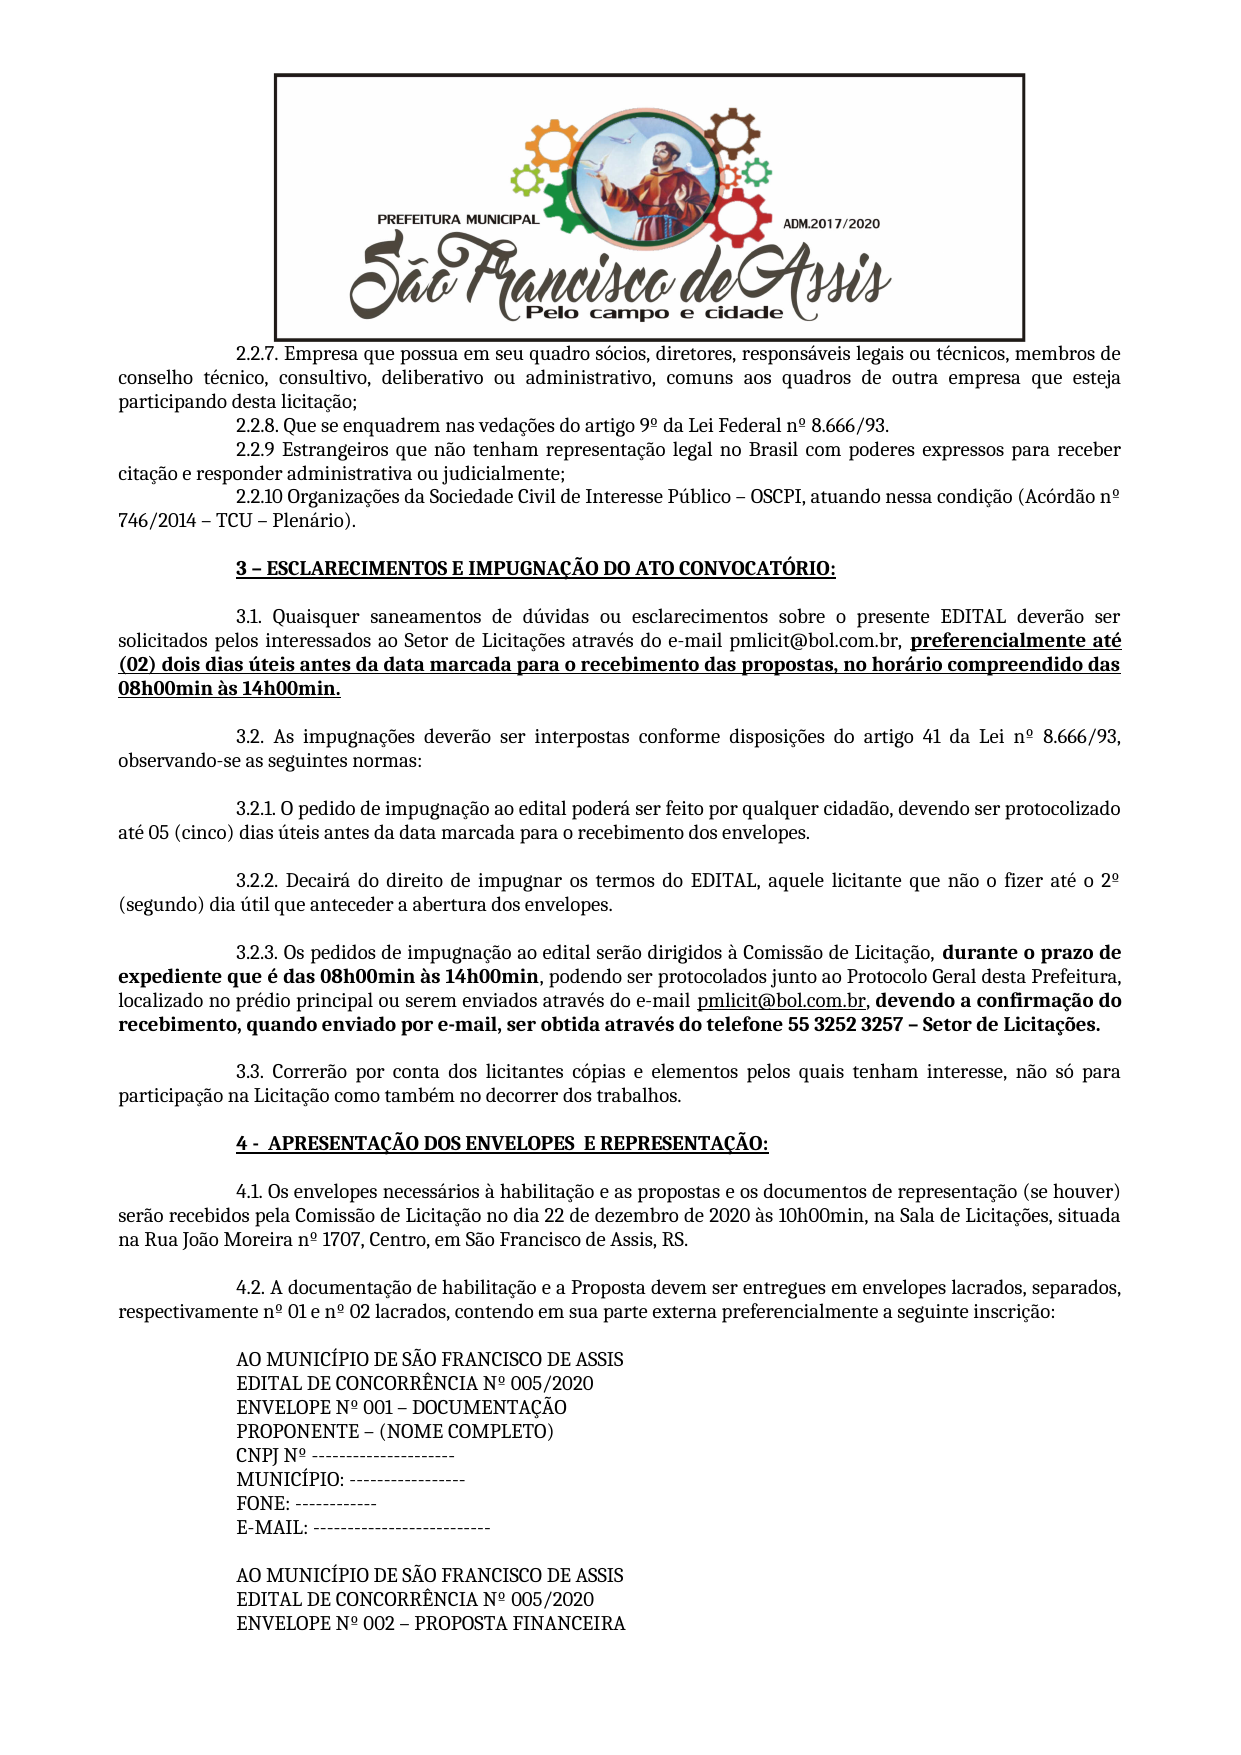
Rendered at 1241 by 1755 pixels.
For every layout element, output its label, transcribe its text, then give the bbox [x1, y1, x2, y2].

text AO MUNICÍPIO DE SÃO FRANCISCO DE ASSIS [118, 1563, 1122, 1587]
text 3 – ESCLARECIMENTOS E IMPUGNAÇÃO DO ATO CONVOCATÓRIO: [118, 557, 1122, 581]
text AO MUNICÍPIO DE SÃO FRANCISCO DE ASSIS [118, 1348, 1122, 1372]
text 3.2.2. Decairá do direito de impugnar os termos do EDITAL, aquele licitante que não o fizer até o 2º (segundo) dia útil que anteceder a abertura dos envelopes. [118, 868, 1122, 916]
text EDITAL DE CONCORRÊNCIA Nº 005/2020 [118, 1587, 1122, 1611]
text 4.2. A documentação de habilitação e a Proposta devem ser entregues em envelopes lacrados, separados, respectivamente nº 01 e nº 02 lacrados, contendo em sua parte externa preferencialmente a seguinte inscrição: [118, 1276, 1122, 1324]
text FONE: ------------ [118, 1491, 1122, 1515]
text PROPONENTE – (NOME COMPLETO) [118, 1419, 1122, 1443]
text CNPJ Nº --------------------- [118, 1443, 1122, 1467]
text 2.2.7. Empresa que possua em seu quadro sócios, diretores, responsáveis legais ou técnicos, membros de conselho técnico, consultivo, deliberativo ou administrativo, comuns aos quadros de outra empresa que esteja participando desta licitação; [118, 341, 1122, 413]
text 3.3. Correrão por conta dos licitantes cópias e elementos pelos quais tenham interesse, não só para participação na Licitação como também no decorrer dos trabalhos. [118, 1060, 1122, 1108]
text 4.1. Os envelopes necessários à habilitação e as propostas e os documentos de representação (se houver) serão recebidos pela Comissão de Licitação no dia 22 de dezembro de 2020 às 10h00min, na Sala de Licitações, situada na Rua João Moreira nº 1707, Centro, em São Francisco de Assis, RS. [118, 1180, 1122, 1252]
text 3.2.3. Os pedidos de impugnação ao edital serão dirigidos à Comissão de Licitação, durante o prazo de expediente que é das 08h00min às 14h00min, podendo ser protocolados junto ao Protocolo Geral desta Prefeitura, localizado no prédio principal ou serem enviados através do e-mail pmlicit@bol.com.br, devendo a confirmação do recebimento, quando enviado por e-mail, ser obtida através do telefone 55 3252 3257 – Setor de Licitações. [118, 940, 1122, 1036]
text E-MAIL: -------------------------- [118, 1515, 1122, 1539]
text 3.1. Quaisquer saneamentos de dúvidas ou esclarecimentos sobre o presente EDITAL deverão ser solicitados pelos interessados ao Setor de Licitações através do e-mail pmlicit@bol.com.br, preferencialmente até (02) dois dias úteis antes da data marcada para o recebimento das propostas, no horário compreendido das 08h00min às 14h00min. [118, 605, 1122, 701]
text 4 - APRESENTAÇÃO DOS ENVELOPES E REPRESENTAÇÃO: [118, 1132, 1122, 1156]
text ENVELOPE Nº 001 – DOCUMENTAÇÃO [118, 1396, 1122, 1419]
text 3.2. As impugnações deverão ser interpostas conforme disposições do artigo 41 da Lei nº 8.666/93, observando-se as seguintes normas: [118, 725, 1122, 773]
text 2.2.8. Que se enquadrem nas vedações do artigo 9º da Lei Federal nº 8.666/93. [118, 413, 1122, 437]
text 2.2.9 Estrangeiros que não tenham representação legal no Brasil com poderes expressos para receber citação e responder administrativa ou judicialmente; [118, 437, 1122, 485]
text EDITAL DE CONCORRÊNCIA Nº 005/2020 [118, 1372, 1122, 1396]
text ENVELOPE Nº 002 – PROPOSTA FINANCEIRA [118, 1611, 1122, 1635]
text 3.2.1. O pedido de impugnação ao edital poderá ser feito por qualquer cidadão, devendo ser protocolizado até 05 (cinco) dias úteis antes da data marcada para o recebimento dos envelopes. [118, 797, 1122, 844]
text MUNICÍPIO: ----------------- [118, 1467, 1122, 1491]
text 2.2.10 Organizações da Sociedade Civil de Interesse Público – OSCPI, atuando nessa condição (Acórdão nº 746/2014 – TCU – Plenário). [118, 485, 1122, 533]
